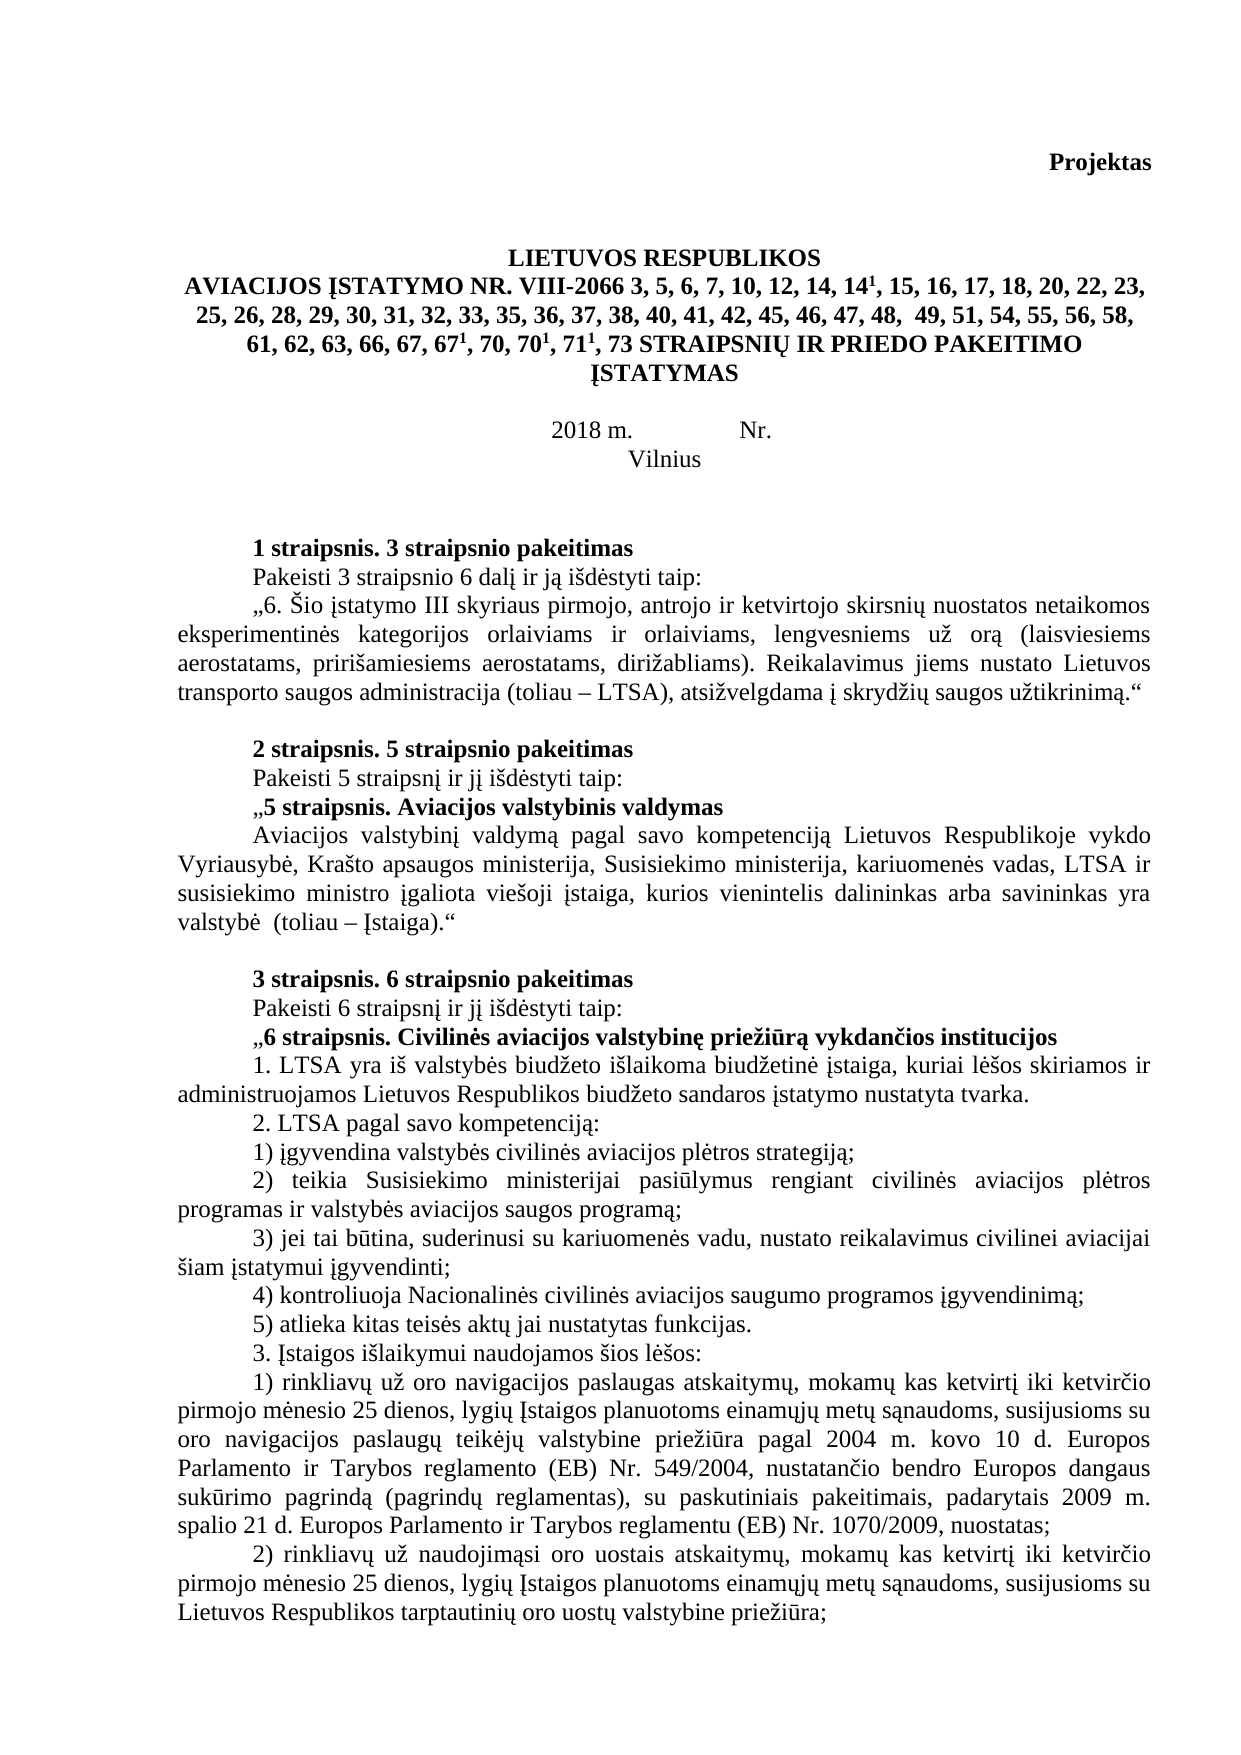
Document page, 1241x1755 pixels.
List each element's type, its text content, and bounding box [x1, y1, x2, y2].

text ĮSTATYMAS [177, 358, 1152, 386]
text LIETUVOS RESPUBLIKOS [177, 243, 1152, 271]
text 2. LTSA pagal savo kompetenciją: [177, 1108, 1152, 1137]
text Projektas [177, 147, 1152, 176]
text 1. LTSA yra iš valstybės biudžeto išlaikoma biudžetinė įstaiga, kuriai lėšos skiriamos ir administruojamos Lietuvos Respublikos biudžeto sandaros įstatymo nustatyta tvarka. [177, 1051, 1152, 1108]
text 2 straipsnis. 5 straipsnio pakeitimas [177, 734, 1152, 763]
text Pakeisti 3 straipsnio 6 dalį ir ją išdėstyti taip: [177, 562, 1152, 591]
text Aviacijos valstybinį valdymą pagal savo kompetenciją Lietuvos Respublikoje vykdo Vyriausybė, Krašto apsaugos ministerija, Susisiekimo ministerija, kariuomenės vadas, LTSA ir susisiekimo ministro įgaliota viešoji įstaiga, kurios vienintelis dalininkas arba savininkas yra valstybė (toliau – Įstaiga).“ [177, 821, 1152, 936]
text 2) teikia Susisiekimo ministerijai pasiūlymus rengiant civilinės aviacijos plėtros programas ir valstybės aviacijos saugos programą; [177, 1166, 1152, 1223]
text 2018 m. Nr. [177, 415, 1152, 444]
text Pakeisti 5 straipsnį ir jį išdėstyti taip: [177, 763, 1152, 792]
text „6. Šio įstatymo III skyriaus pirmojo, antrojo ir ketvirtojo skirsnių nuostatos netaikomos eksperimentinės kategorijos orlaiviams ir orlaiviams, lengvesniems už orą (laisviesiems aerostatams, pririšamiesiems aerostatams, dirižabliams). Reikalavimus jiems nustato Lietuvos transporto saugos administracija (toliau – LTSA), atsižvelgdama į skrydžių saugos užtikrinimą.“ [177, 591, 1152, 706]
text 3) jei tai būtina, suderinusi su kariuomenės vadu, nustato reikalavimus civilinei aviacijai šiam įstatymui įgyvendinti; [177, 1223, 1152, 1281]
text 3 straipsnis. 6 straipsnio pakeitimas [177, 964, 1152, 993]
text Pakeisti 6 straipsnį ir jį išdėstyti taip: [177, 993, 1152, 1022]
text 5) atlieka kitas teisės aktų jai nustatytas funkcijas. [177, 1309, 1152, 1338]
text „6 straipsnis. Civilinės aviacijos valstybinę priežiūrą vykdančios institucijos [177, 1022, 1152, 1051]
text 2) rinkliavų už naudojimąsi oro uostais atskaitymų, mokamų kas ketvirtį iki ketvirčio pirmojo mėnesio 25 dienos, lygių Įstaigos planuotoms einamųjų metų sąnaudoms, susijusioms su Lietuvos Respublikos tarptautinių oro uostų valstybine priežiūra; [177, 1539, 1152, 1626]
text AVIACIJOS ĮSTATYMO NR. VIII-2066 3, 5, 6, 7, 10, 12, 14, 141, 15, 16, 17, 18, 20, 22, 23, 25, 26, 28, 29, 30, 31, 32, 33, 35, 36, 37, 38, 40, 41, 42, 45, 46, 47, 48, 49, 51, 54, 55, 56, 58, 61, 62, 63, 66, 67, 671, 70, 701, 711, 73 straipsnių ir priedo PAKEITIMO [177, 271, 1152, 358]
text 1 straipsnis. 3 straipsnio pakeitimas [177, 533, 1152, 562]
text 1) rinkliavų už oro navigacijos paslaugas atskaitymų, mokamų kas ketvirtį iki ketvirčio pirmojo mėnesio 25 dienos, lygių Įstaigos planuotoms einamųjų metų sąnaudoms, susijusioms su oro navigacijos paslaugų teikėjų valstybine priežiūra pagal 2004 m. kovo 10 d. Europos Parlamento ir Tarybos reglamento (EB) Nr. 549/2004, nustatančio bendro Europos dangaus sukūrimo pagrindą (pagrindų reglamentas), su paskutiniais pakeitimais, padarytais 2009 m. spalio 21 d. Europos Parlamento ir Tarybos reglamentu (EB) Nr. 1070/2009, nuostatas; [177, 1367, 1152, 1539]
text „5 straipsnis. Aviacijos valstybinis valdymas [177, 792, 1152, 821]
text 1) įgyvendina valstybės civilinės aviacijos plėtros strategiją; [177, 1137, 1152, 1166]
text Vilnius [177, 444, 1152, 473]
text 4) kontroliuoja Nacionalinės civilinės aviacijos saugumo programos įgyvendinimą; [177, 1281, 1152, 1309]
text 3. Įstaigos išlaikymui naudojamos šios lėšos: [177, 1338, 1152, 1367]
